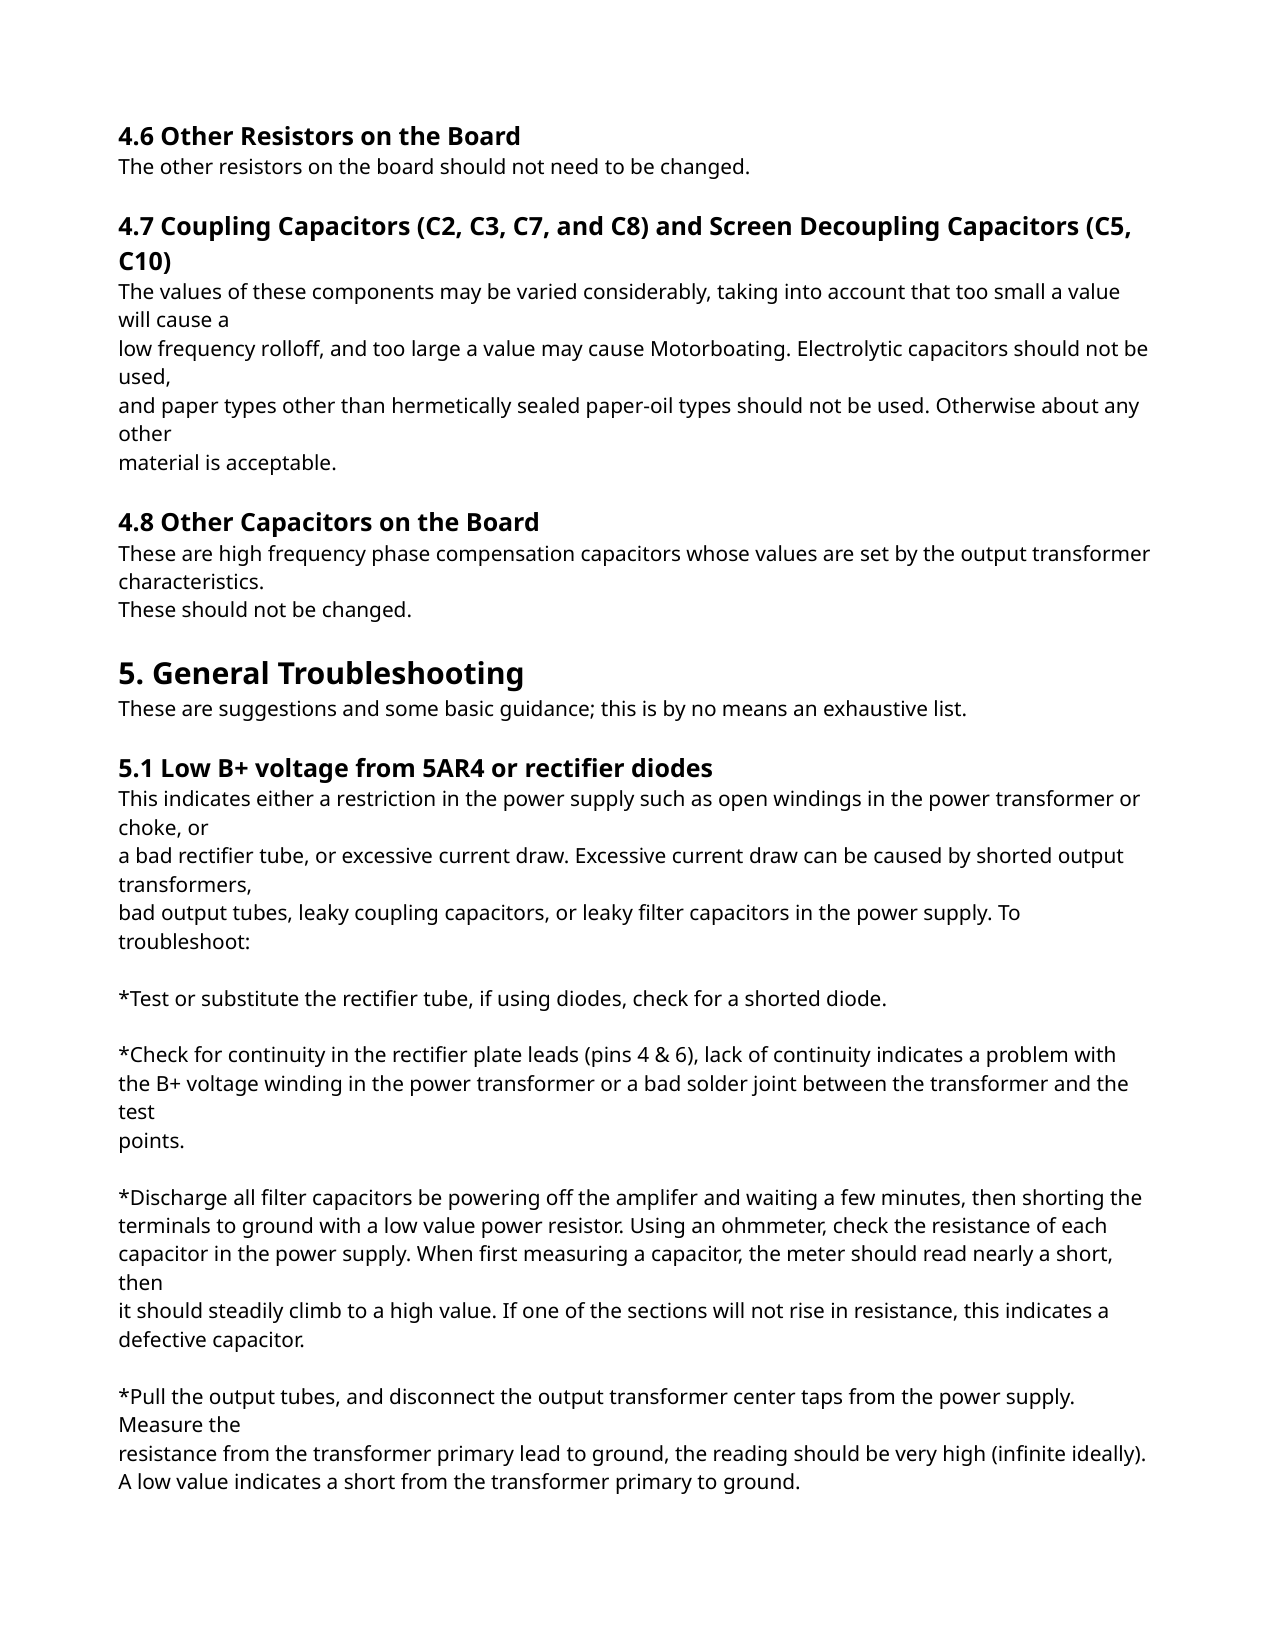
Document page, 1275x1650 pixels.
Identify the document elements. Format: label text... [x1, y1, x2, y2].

text material is acceptable. [118, 448, 1157, 476]
text The other resistors on the board should not need to be changed. [118, 152, 1157, 181]
text and paper types other than hermetically sealed paper-oil types should not be used. Otherwise about any other [118, 391, 1157, 448]
text *Check for continuity in the rectifier plate leads (pins 4 & 6), lack of continuity indicates a problem with [118, 1041, 1157, 1069]
text 4.8 Other Capacitors on the Board [118, 505, 1157, 539]
text 5.1 Low B+ voltage from 5AR4 or rectifier diodes [118, 751, 1157, 784]
text points. [118, 1126, 1157, 1154]
text These are suggestions and some basic guidance; this is by no means an exhaustive list. [118, 694, 1157, 722]
text *Discharge all filter capacitors be powering off the amplifer and waiting a few minutes, then shorting the [118, 1183, 1157, 1211]
text These should not be changed. [118, 596, 1157, 624]
text a bad rectifier tube, or excessive current draw. Excessive current draw can be caused by shorted output transformers, [118, 841, 1157, 898]
text terminals to ground with a low value power resistor. Using an ohmmeter, check the resistance of each [118, 1211, 1157, 1239]
text A low value indicates a short from the transformer primary to ground. [118, 1467, 1157, 1496]
text bad output tubes, leaky coupling capacitors, or leaky filter capacitors in the power supply. To troubleshoot: [118, 898, 1157, 955]
text 4.7 Coupling Capacitors (C2, C3, C7, and C8) and Screen Decoupling Capacitors (C5, [118, 209, 1157, 243]
text *Pull the output tubes, and disconnect the output transformer center taps from the power supply. Measure the [118, 1382, 1157, 1439]
text defective capacitor. [118, 1325, 1157, 1353]
text *Test or substitute the rectifier tube, if using diodes, check for a shorted diode. [118, 984, 1157, 1012]
text low frequency rolloff, and too large a value may cause Motorboating. Electrolytic capacitors should not be used, [118, 334, 1157, 391]
text 4.6 Other Resistors on the Board [118, 118, 1157, 152]
text C10) [118, 243, 1157, 277]
text the B+ voltage winding in the power transformer or a bad solder joint between the transformer and the test [118, 1069, 1157, 1126]
text This indicates either a restriction in the power supply such as open windings in the power transformer or choke, or [118, 784, 1157, 841]
text These are high frequency phase compensation capacitors whose values are set by the output transformer characteristics. [118, 539, 1157, 596]
text it should steadily climb to a high value. If one of the sections will not rise in resistance, this indicates a [118, 1296, 1157, 1325]
text resistance from the transformer primary lead to ground, the reading should be very high (infinite ideally). [118, 1439, 1157, 1467]
text The values of these components may be varied considerably, taking into account that too small a value will cause a [118, 277, 1157, 334]
text 5. General Troubleshooting [118, 652, 1157, 694]
text capacitor in the power supply. When first measuring a capacitor, the meter should read nearly a short, then [118, 1239, 1157, 1296]
